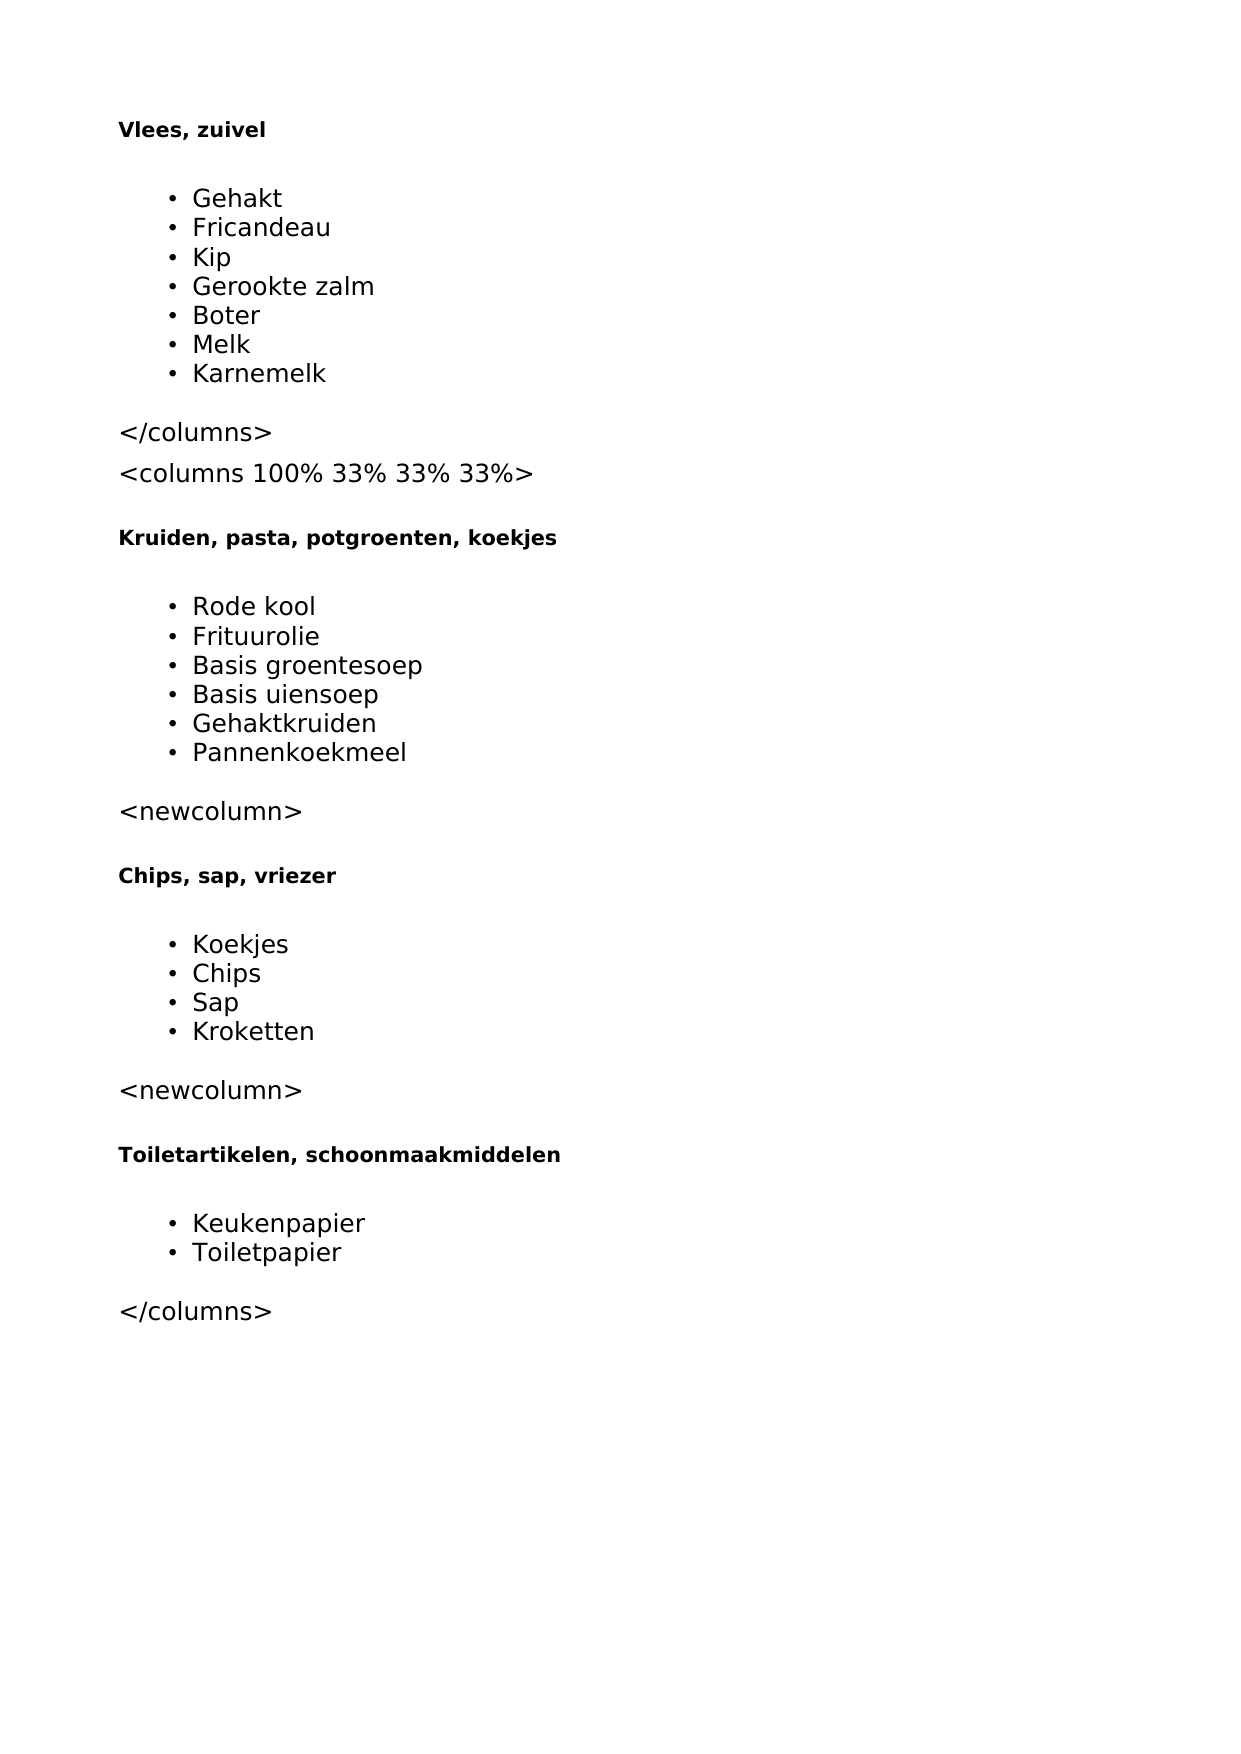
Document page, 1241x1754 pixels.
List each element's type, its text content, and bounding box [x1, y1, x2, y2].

list Gehaktkruiden [177, 709, 1122, 738]
text </columns> [118, 1297, 1122, 1326]
list Kroketten [177, 1017, 1122, 1047]
subtitle Chips, sap, vriezer [118, 864, 1122, 888]
text <columns 100% 33% 33% 33%> [118, 460, 1122, 489]
text </columns> [118, 418, 1122, 447]
list Basis groentesoep [177, 651, 1122, 680]
list Sap [177, 988, 1122, 1017]
list Chips [177, 959, 1122, 988]
list Keukenpapier [177, 1209, 1122, 1238]
list Boter [177, 301, 1122, 330]
subtitle Vlees, zuivel [118, 118, 1122, 142]
list Kip [177, 243, 1122, 272]
text <newcolumn> [118, 797, 1122, 826]
subtitle Kruiden, pasta, potgroenten, koekjes [118, 526, 1122, 551]
subtitle Toiletartikelen, schoonmaakmiddelen [118, 1143, 1122, 1167]
list Melk [177, 330, 1122, 359]
list Fricandeau [177, 213, 1122, 243]
list Frituurolie [177, 622, 1122, 651]
list Basis uiensoep [177, 680, 1122, 709]
list Rode kool [177, 593, 1122, 622]
list Gehakt [177, 184, 1122, 213]
list Karnemelk [177, 359, 1122, 388]
list Pannenkoekmeel [177, 738, 1122, 768]
list Gerookte zalm [177, 272, 1122, 301]
list Toiletpapier [177, 1238, 1122, 1267]
text <newcolumn> [118, 1076, 1122, 1105]
list Koekjes [177, 930, 1122, 959]
